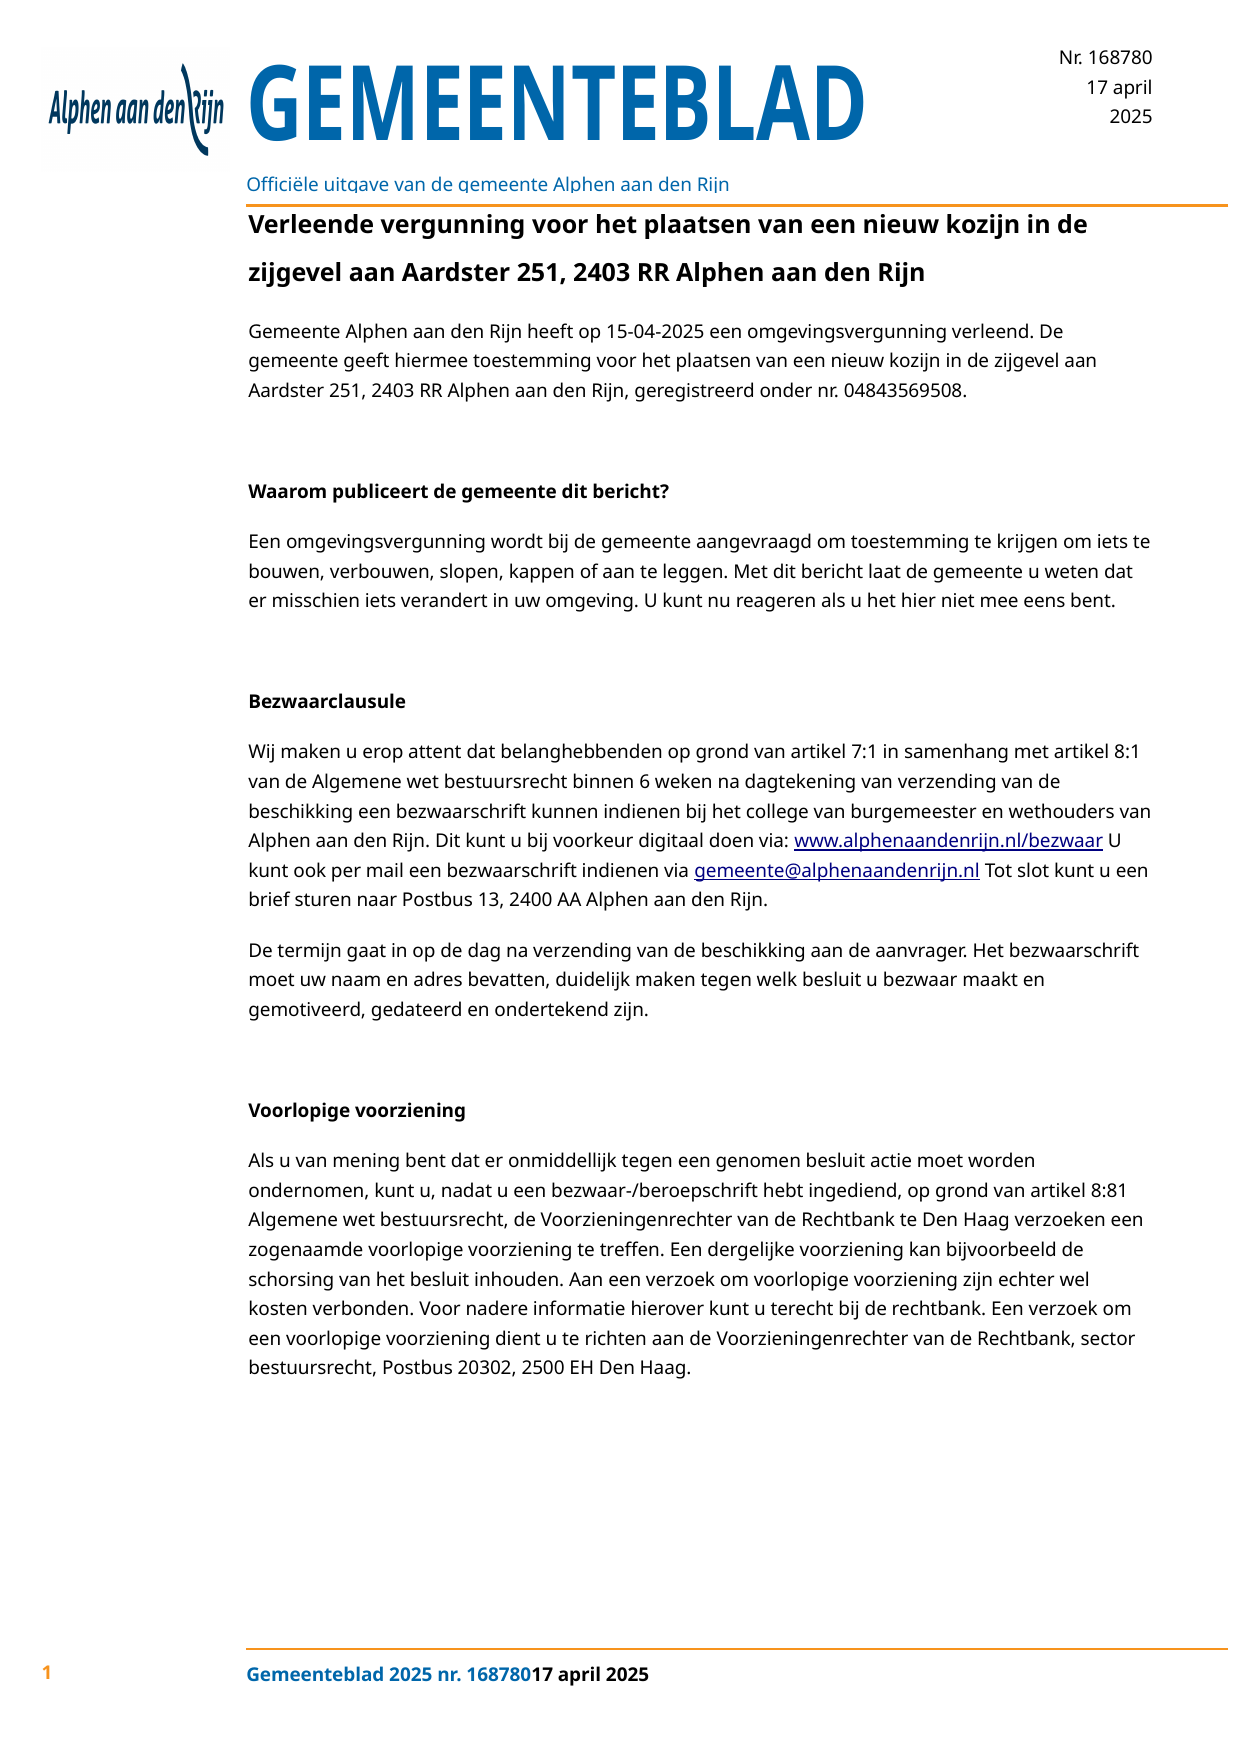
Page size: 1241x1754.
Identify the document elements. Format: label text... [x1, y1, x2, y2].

text Voorlopige voorziening [248, 1097, 1152, 1123]
text De termijn gaat in op de dag na verzending van de beschikking aan de aanvrager. Het bezwaarschrift moet uw naam en adres bevatten, duidelijk maken tegen welk besluit u bezwaar maakt en gemotiveerd, gedateerd en ondertekend zijn. [248, 937, 1152, 1022]
text Bezwaarclausule [248, 688, 1152, 714]
picture [41, 47, 231, 172]
text Waarom publiceert de gemeente dit bericht? [248, 478, 1152, 504]
text Een omgevingsvergunning wordt bij de gemeente aangevraagd om toestemming te krijgen om iets te bouwen, verbouwen, slopen, kappen of aan te leggen. Met dit bericht laat de gemeente u weten dat er misschien iets verandert in uw omgeving. U kunt nu reageren als u het hier niet mee eens bent. [248, 528, 1152, 613]
text Verleende vergunning voor het plaatsen van een nieuw kozijn in de zijgevel aan Aardster 251, 2403 RR Alphen aan den Rijn [248, 207, 1152, 288]
text Gemeente Alphen aan den Rijn heeft op 15-04-2025 een omgevingsvergunning verleend. De gemeente geeft hiermee toestemming voor het plaatsen van een nieuw kozijn in de zijgevel aan Aardster 251, 2403 RR Alphen aan den Rijn, geregistreerd onder nr. 04843569508. [248, 318, 1152, 403]
text Als u van mening bent dat er onmiddellijk tegen een genomen besluit actie moet worden ondernomen, kunt u, nadat u een bezwaar-/beroepschrift hebt ingediend, op grond van artikel 8:81 Algemene wet bestuursrecht, de Voorzieningenrechter van de Rechtbank te Den Haag verzoeken een zogenaamde voorlopige voorziening te treffen. Een dergelijke voorziening kan bijvoorbeeld de schorsing van het besluit inhouden. Aan een verzoek om voorlopige voorziening zijn echter wel kosten verbonden. Voor nadere informatie hierover kunt u terecht bij de rechtbank. Een verzoek om een voorlopige voorziening dient u te richten aan de Voorzieningenrechter van de Rechtbank, sector bestuursrecht, Postbus 20302, 2500 EH Den Haag. [248, 1147, 1152, 1380]
text Wij maken u erop attent dat belanghebbenden op grond van artikel 7:1 in samenhang met artikel 8:1 van de Algemene wet bestuursrecht binnen 6 weken na dagtekening van verzending van de beschikking een bezwaarschrift kunnen indienen bij het college van burgemeester en wethouders van Alphen aan den Rijn. Dit kunt u bij voorkeur digitaal doen via: www.alphenaandenrijn.nl/bezwaar U kunt ook per mail een bezwaarschrift indienen via gemeente@alphenaandenrijn.nl Tot slot kunt u een brief sturen naar Postbus 13, 2400 AA Alphen aan den Rijn. [248, 739, 1152, 912]
